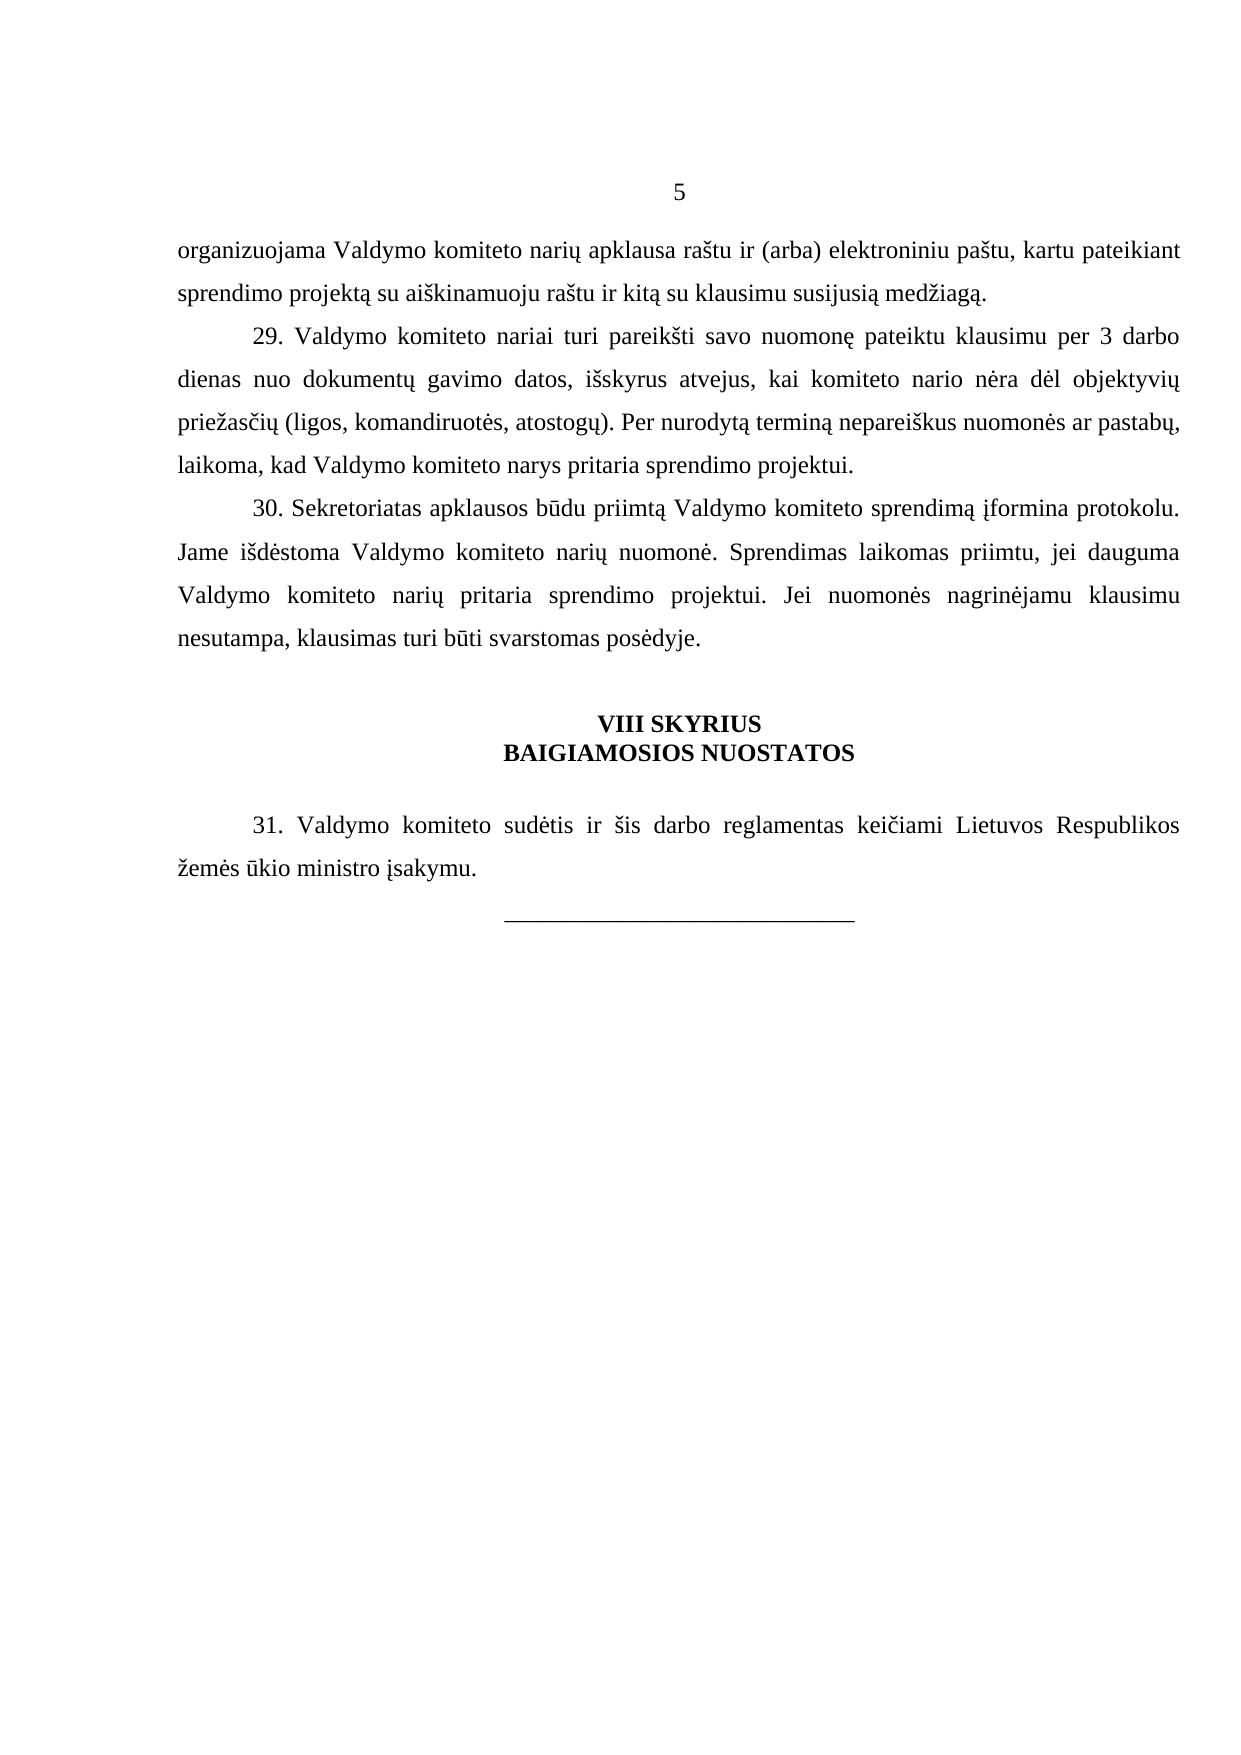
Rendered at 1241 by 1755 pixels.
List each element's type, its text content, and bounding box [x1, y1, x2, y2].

text 31. Valdymo komiteto sudėtis ir šis darbo reglamentas keičiami Lietuvos Respublikos žemės ūkio ministro įsakymu. [177, 810, 1181, 882]
text 30. Sekretoriatas apklausos būdu priimtą Valdymo komiteto sprendimą įformina protokolu. Jame išdėstoma Valdymo komiteto narių nuomonė. Sprendimas laikomas priimtu, jei dauguma Valdymo komiteto narių pritaria sprendimo projektui. Jei nuomonės nagrinėjamu klausimu nesutampa, klausimas turi būti svarstomas posėdyje. [177, 493, 1181, 652]
text ____________________________ [177, 896, 1181, 925]
text organizuojama Valdymo komiteto narių apklausa raštu ir (arba) elektroniniu paštu, kartu pateikiant sprendimo projektą su aiškinamuoju raštu ir kitą su klausimu susijusią medžiagą. [177, 235, 1181, 307]
text BAIGIAMOSIOS NUOSTATOS [177, 738, 1181, 767]
text VIII SKYRIUS [177, 709, 1181, 738]
text 29. Valdymo komiteto nariai turi pareikšti savo nuomonę pateiktu klausimu per 3 darbo dienas nuo dokumentų gavimo datos, išskyrus atvejus, kai komiteto nario nėra dėl objektyvių priežasčių (ligos, komandiruotės, atostogų). Per nurodytą terminą nepareiškus nuomonės ar pastabų, laikoma, kad Valdymo komiteto narys pritaria sprendimo projektui. [177, 321, 1181, 479]
